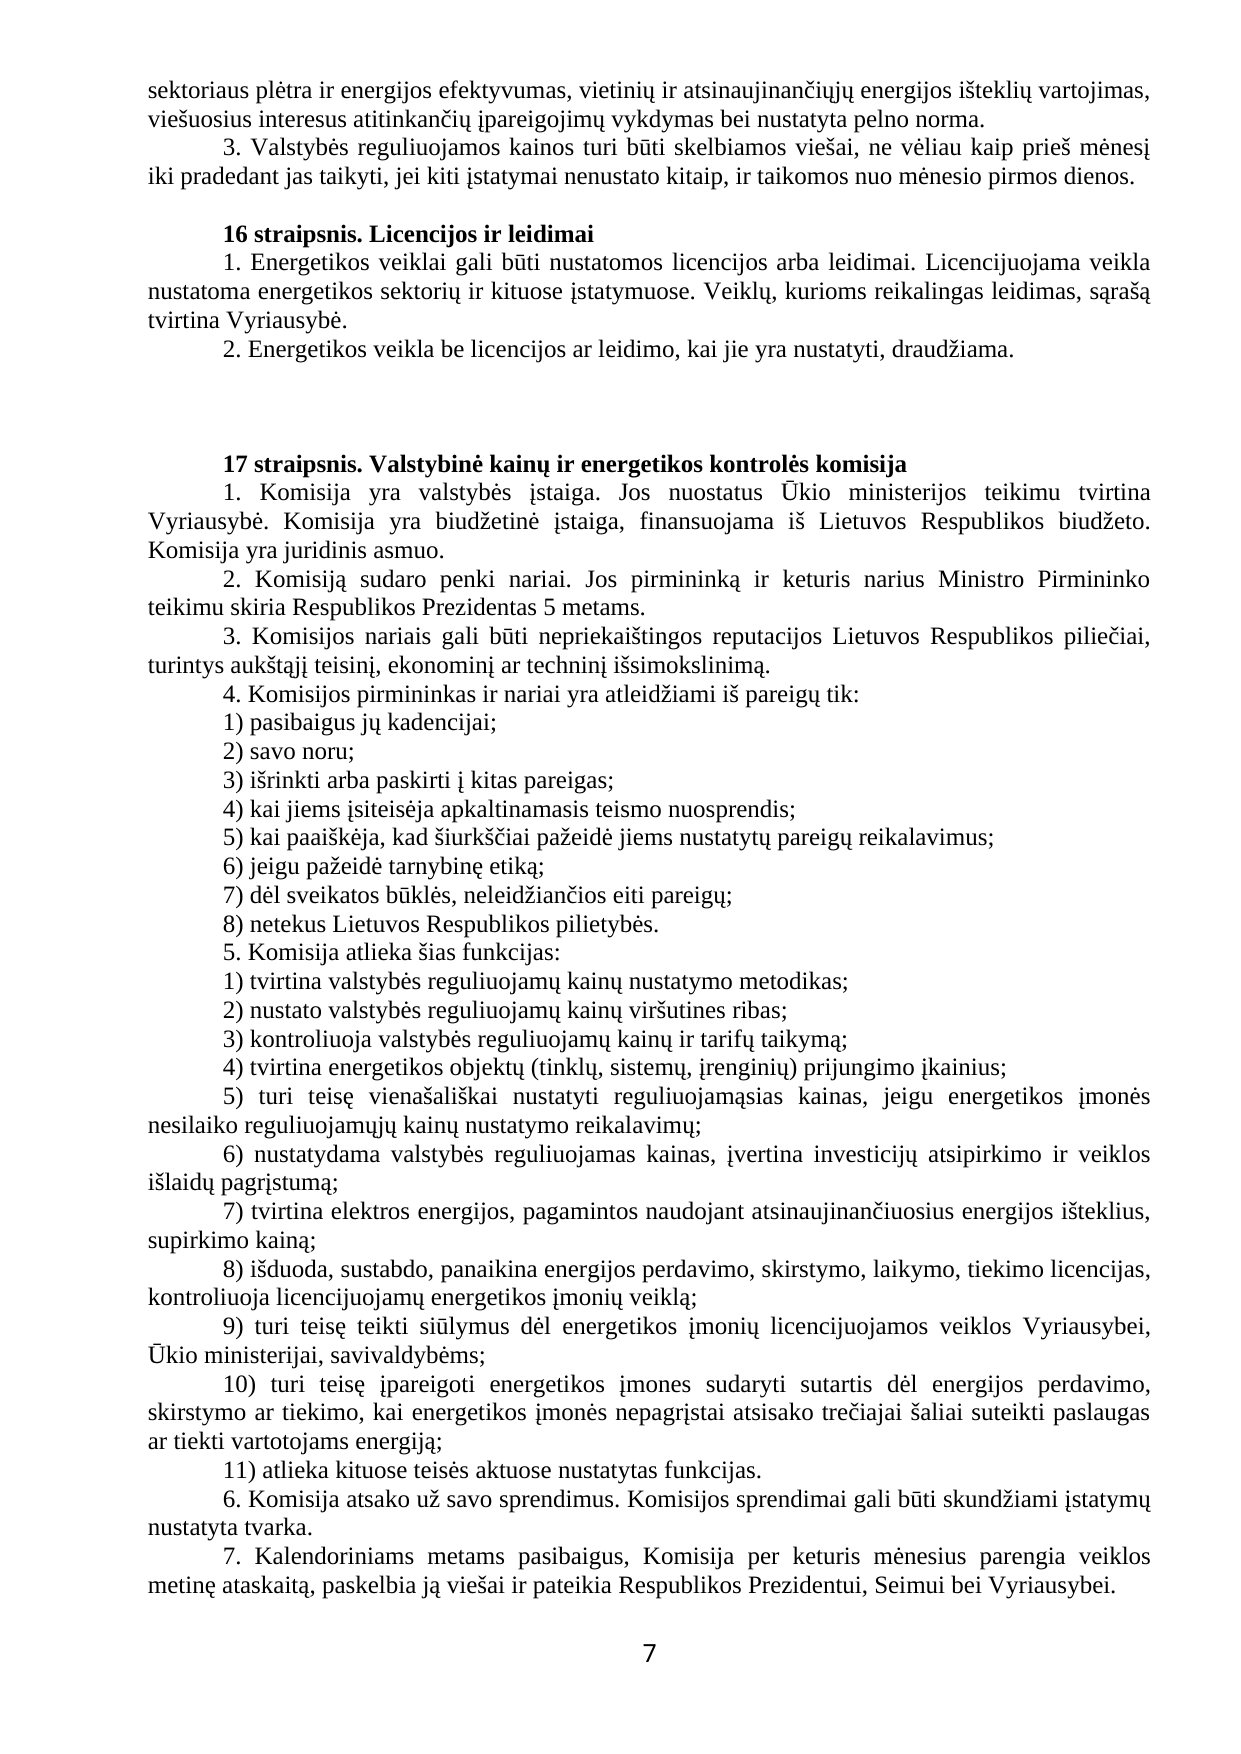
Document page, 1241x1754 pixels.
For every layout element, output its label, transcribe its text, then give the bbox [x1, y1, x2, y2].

text 6) nustatydama valstybės reguliuojamas kainas, įvertina investicijų atsipirkimo ir veiklos išlaidų pagrįstumą; [148, 1139, 1152, 1196]
text 9) turi teisę teikti siūlymus dėl energetikos įmonių licencijuojamos veiklos Vyriausybei, Ūkio ministerijai, savivaldybėms; [148, 1311, 1152, 1369]
text 17 straipsnis. Valstybinė kainų ir energetikos kontrolės komisija [148, 449, 1152, 477]
text 6. Komisija atsako už savo sprendimus. Komisijos sprendimai gali būti skundžiami įstatymų nustatyta tvarka. [148, 1484, 1152, 1541]
text 3) kontroliuoja valstybės reguliuojamų kainų ir tarifų taikymą; [148, 1024, 1152, 1052]
text 1. Komisija yra valstybės įstaiga. Jos nuostatus Ūkio ministerijos teikimu tvirtina Vyriausybė. Komisija yra biudžetinė įstaiga, finansuojama iš Lietuvos Respublikos biudžeto. Komisija yra juridinis asmuo. [148, 477, 1152, 564]
text 11) atlieka kituose teisės aktuose nustatytas funkcijas. [148, 1455, 1152, 1484]
text 4) tvirtina energetikos objektų (tinklų, sistemų, įrenginių) prijungimo įkainius; [148, 1052, 1152, 1081]
text 1. Energetikos veiklai gali būti nustatomos licencijos arba leidimai. Licencijuojama veikla nustatoma energetikos sektorių ir kituose įstatymuose. Veiklų, kurioms reikalingas leidimas, sąrašą tvirtina Vyriausybė. [148, 247, 1152, 334]
text 2. Energetikos veikla be licencijos ar leidimo, kai jie yra nustatyti, draudžiama. [148, 334, 1152, 362]
text 3. Valstybės reguliuojamos kainos turi būti skelbiamos viešai, ne vėliau kaip prieš mėnesį iki pradedant jas taikyti, jei kiti įstatymai nenustato kitaip, ir taikomos nuo mėnesio pirmos dienos. [148, 132, 1152, 190]
text 4. Komisijos pirmininkas ir nariai yra atleidžiami iš pareigų tik: [148, 679, 1152, 707]
text 7) tvirtina elektros energijos, pagamintos naudojant atsinaujinančiuosius energijos išteklius, supirkimo kainą; [148, 1196, 1152, 1254]
text 2) nustato valstybės reguliuojamų kainų viršutines ribas; [148, 995, 1152, 1024]
text 8) netekus Lietuvos Respublikos pilietybės. [148, 909, 1152, 937]
text sektoriaus plėtra ir energijos efektyvumas, vietinių ir atsinaujinančiųjų energijos išteklių vartojimas, viešuosius interesus atitinkančių įpareigojimų vykdymas bei nustatyta pelno norma. [148, 75, 1152, 132]
text 2. Komisiją sudaro penki nariai. Jos pirmininką ir keturis narius Ministro Pirmininko teikimu skiria Respublikos Prezidentas 5 metams. [148, 564, 1152, 621]
text 5. Komisija atlieka šias funkcijas: [148, 937, 1152, 966]
text 4) kai jiems įsiteisėja apkaltinamasis teismo nuosprendis; [148, 794, 1152, 822]
text 3) išrinkti arba paskirti į kitas pareigas; [148, 765, 1152, 794]
text 5) kai paaiškėja, kad šiurkščiai pažeidė jiems nustatytų pareigų reikalavimus; [148, 822, 1152, 851]
text 1) pasibaigus jų kadencijai; [148, 707, 1152, 736]
text 10) turi teisę įpareigoti energetikos įmones sudaryti sutartis dėl energijos perdavimo, skirstymo ar tiekimo, kai energetikos įmonės nepagrįstai atsisako trečiajai šaliai suteikti paslaugas ar tiekti vartotojams energiją; [148, 1369, 1152, 1455]
text 2) savo noru; [148, 736, 1152, 765]
text 8) išduoda, sustabdo, panaikina energijos perdavimo, skirstymo, laikymo, tiekimo licencijas, kontroliuoja licencijuojamų energetikos įmonių veiklą; [148, 1254, 1152, 1311]
text 7. Kalendoriniams metams pasibaigus, Komisija per keturis mėnesius parengia veiklos metinę ataskaitą, paskelbia ją viešai ir pateikia Respublikos Prezidentui, Seimui bei Vyriausybei. [148, 1541, 1152, 1599]
text 1) tvirtina valstybės reguliuojamų kainų nustatymo metodikas; [148, 966, 1152, 995]
text 7) dėl sveikatos būklės, neleidžiančios eiti pareigų; [148, 880, 1152, 909]
text 3. Komisijos nariais gali būti nepriekaištingos reputacijos Lietuvos Respublikos piliečiai, turintys aukštąjį teisinį, ekonominį ar techninį išsimokslinimą. [148, 621, 1152, 679]
text 16 straipsnis. Licencijos ir leidimai [148, 219, 1152, 247]
text 5) turi teisę vienašališkai nustatyti reguliuojamąsias kainas, jeigu energetikos įmonės nesilaiko reguliuojamųjų kainų nustatymo reikalavimų; [148, 1081, 1152, 1139]
text 6) jeigu pažeidė tarnybinę etiką; [148, 851, 1152, 880]
